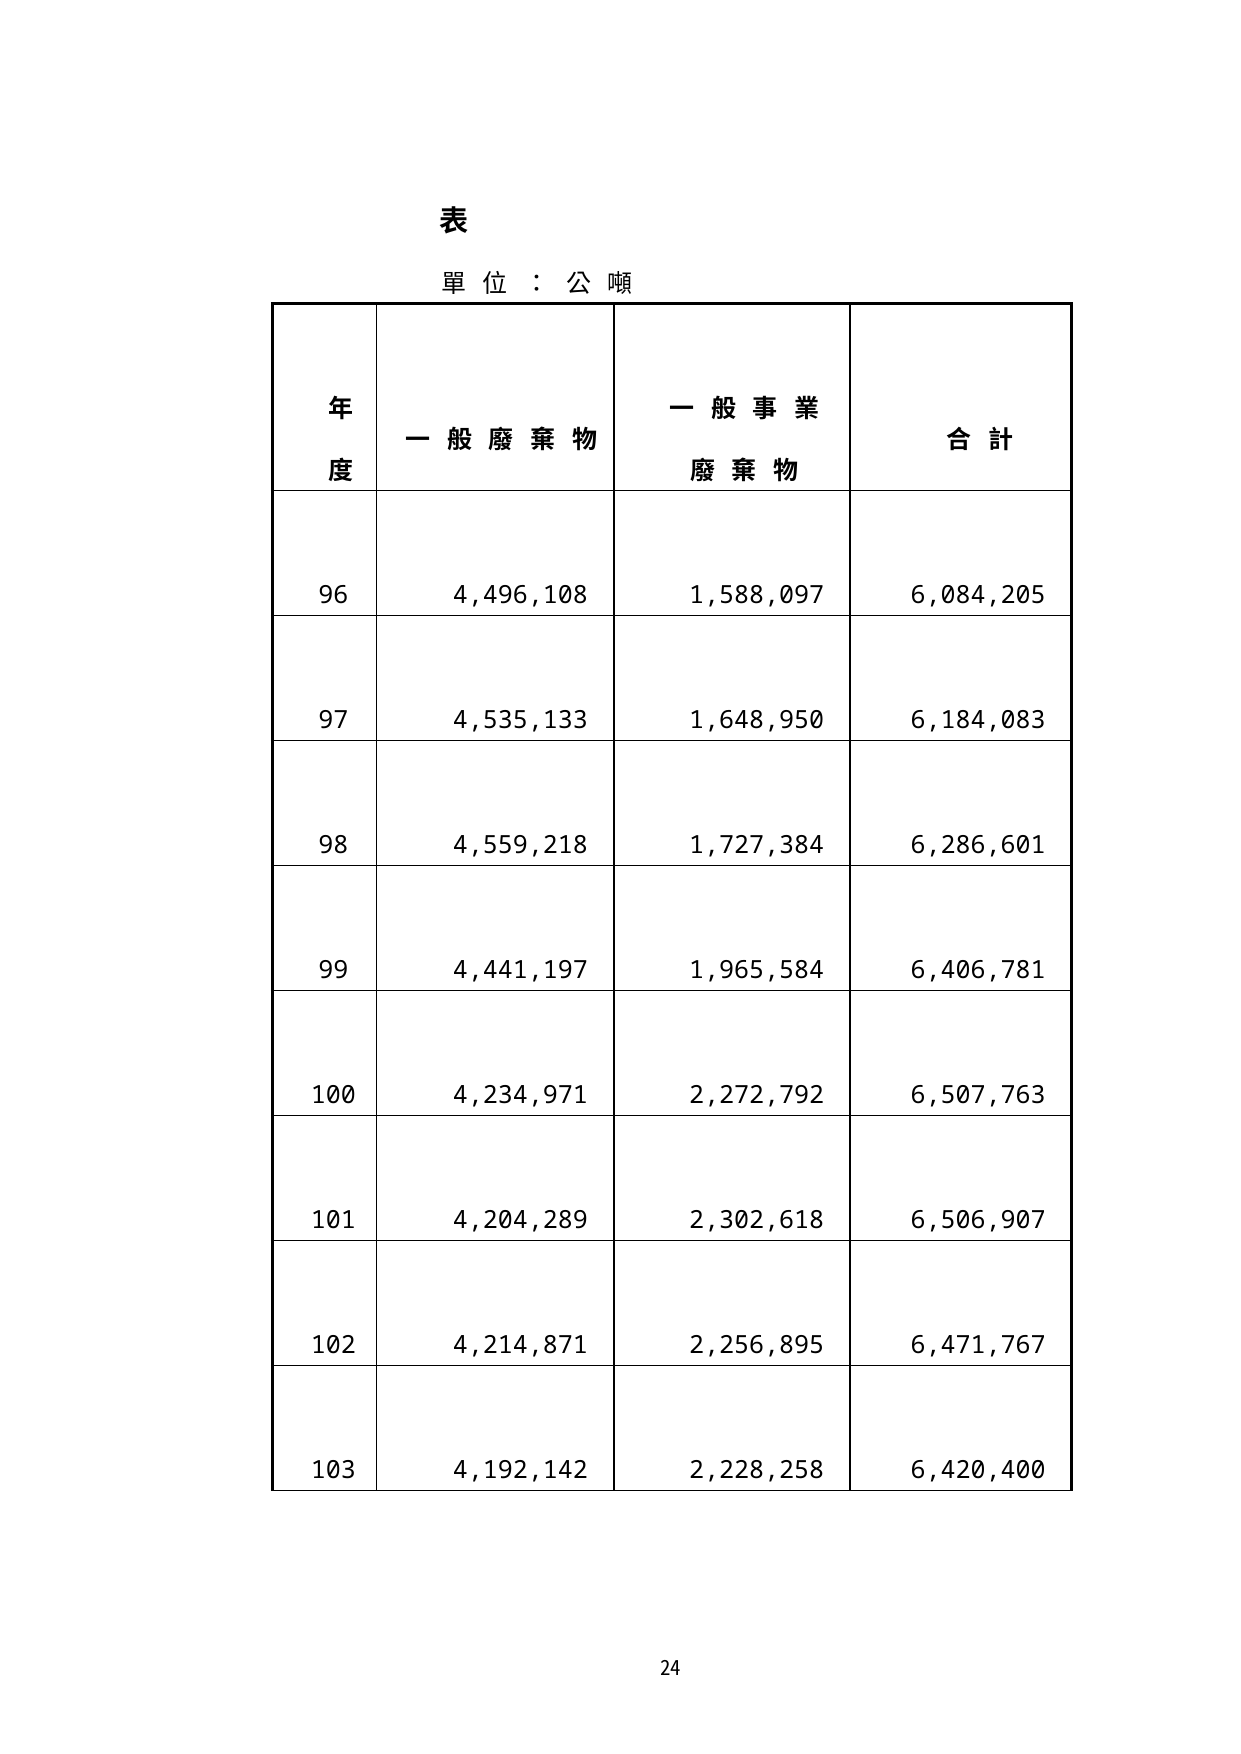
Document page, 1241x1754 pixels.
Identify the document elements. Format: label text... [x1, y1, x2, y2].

table_cell 100 [274, 991, 376, 1115]
table_cell 2,272,792 [615, 991, 849, 1115]
table_cell 1,727,384 [615, 741, 849, 865]
table_cell 4,535,133 [377, 616, 613, 740]
table_cell 102 [274, 1241, 376, 1365]
table_cell 6,184,083 [851, 616, 1070, 740]
table_cell 4,496,108 [377, 491, 613, 615]
table_cell 2,228,258 [615, 1366, 849, 1490]
table_cell 1,588,097 [615, 491, 849, 615]
table_cell 4,192,142 [377, 1366, 613, 1490]
table_cell 2,256,895 [615, 1241, 849, 1365]
table_cell 4,214,871 [377, 1241, 613, 1365]
table_cell 6,406,781 [851, 866, 1070, 990]
table_cell 1,648,950 [615, 616, 849, 740]
table_header 一般廢棄物 [377, 305, 613, 490]
text 表 單位：公噸 [271, 177, 1058, 302]
table_cell 4,559,218 [377, 741, 613, 865]
table_cell 6,084,205 [851, 491, 1070, 615]
table_cell 6,507,763 [851, 991, 1070, 1115]
table_cell 6,420,400 [851, 1366, 1070, 1490]
table_cell 4,441,197 [377, 866, 613, 990]
table_header 一般事業廢棄物 [615, 305, 849, 490]
table_header 合計 [851, 305, 1070, 490]
table_cell 101 [274, 1116, 376, 1240]
table_cell 103 [274, 1366, 376, 1490]
table_cell 6,506,907 [851, 1116, 1070, 1240]
table_cell 4,234,971 [377, 991, 613, 1115]
table_cell 99 [274, 866, 376, 990]
table_cell 4,204,289 [377, 1116, 613, 1240]
table_cell 1,965,584 [615, 866, 849, 990]
table_cell 97 [274, 616, 376, 740]
table_header 年度 [274, 305, 376, 490]
table_cell 6,286,601 [851, 741, 1070, 865]
table_cell 2,302,618 [615, 1116, 849, 1240]
table_cell 98 [274, 741, 376, 865]
table_cell 6,471,767 [851, 1241, 1070, 1365]
table_cell 96 [274, 491, 376, 615]
